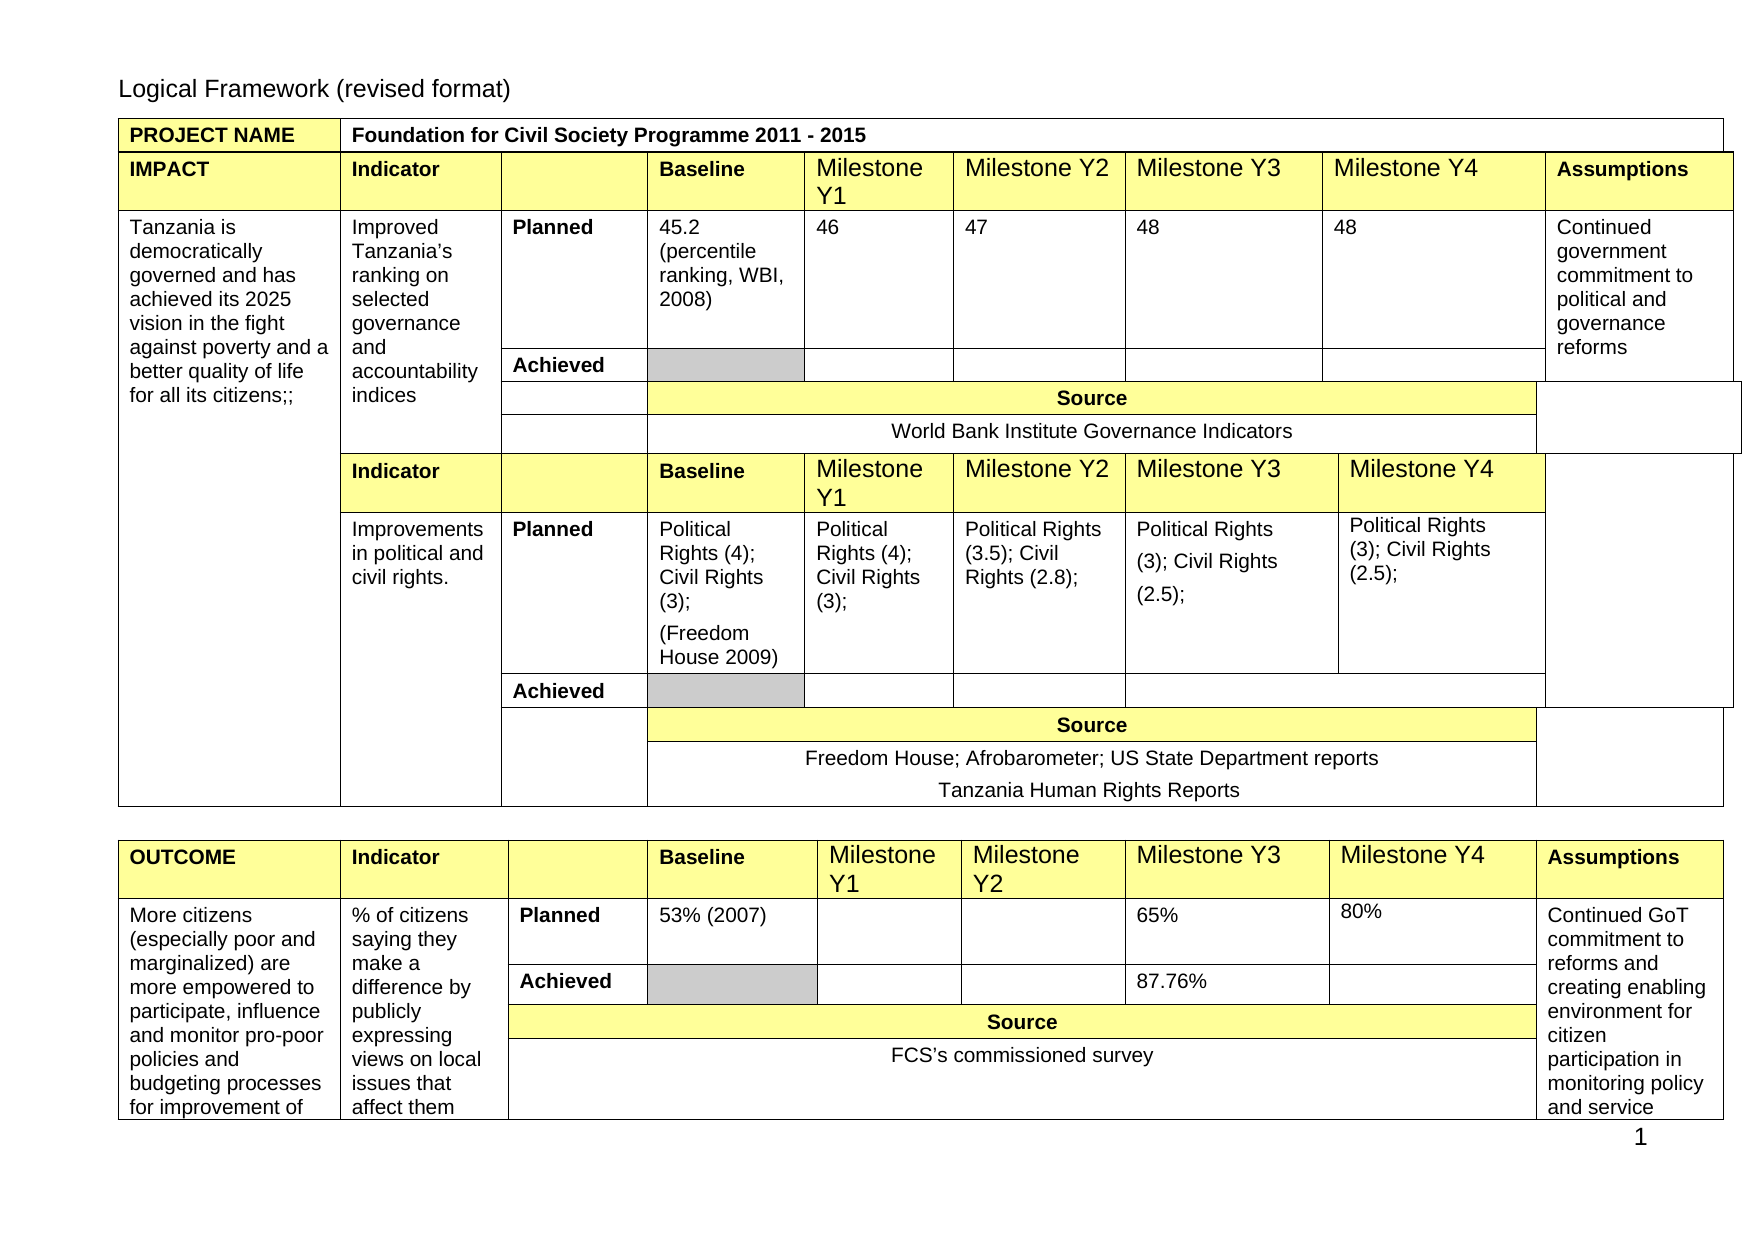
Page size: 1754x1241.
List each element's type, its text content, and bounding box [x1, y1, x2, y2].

table_cell Milestone Y2 [954, 153, 1125, 210]
table_header [1724, 118, 1729, 151]
table_cell [818, 965, 961, 1004]
table_cell [1729, 806, 1734, 839]
table_cell [954, 349, 1125, 381]
table_cell [1330, 965, 1536, 1004]
table_cell 65% [1126, 899, 1329, 964]
table_cell Freedom House; Afrobarometer; US State Department reports Tanzania Human Rights Reports [648, 742, 1536, 806]
table_cell [1729, 1038, 1734, 1119]
table_cell [805, 349, 953, 381]
table_cell Achieved [502, 349, 647, 381]
table_cell Political Rights (3.5); Civil Rights (2.8); [954, 513, 1125, 673]
table_cell [648, 965, 817, 1004]
table_cell Milestone Y1 [805, 454, 953, 512]
table_cell [1724, 898, 1729, 964]
table_cell [1734, 210, 1742, 347]
table_cell Indicator [341, 841, 508, 898]
table_cell [1729, 840, 1734, 898]
table_cell Source [648, 708, 1536, 741]
table_cell 48 [1126, 211, 1322, 347]
table_cell World Bank Institute Governance Indicators [648, 415, 1536, 453]
table_cell Improvements in political and civil rights. [341, 513, 501, 806]
table_cell Political Rights (3); Civil Rights (2.5); [1339, 513, 1545, 673]
table_cell [502, 153, 647, 210]
table_cell [502, 454, 647, 512]
table_cell [118, 807, 1724, 839]
table_cell [1729, 708, 1734, 741]
table_cell Assumptions [1537, 841, 1723, 898]
table_cell [962, 899, 1125, 964]
table_cell IMPACT [119, 153, 340, 210]
table_cell Continued government commitment to political and governance reforms [1546, 211, 1733, 381]
table_cell Indicator [341, 153, 501, 210]
table_cell Tanzania is democratically governed and has achieved its 2025 vision in the fight against poverty and a better quality of life for all its citizens;; [119, 211, 340, 806]
table_cell [1729, 898, 1734, 964]
table_header [1729, 118, 1734, 151]
table_cell [509, 841, 647, 898]
table_cell [1734, 151, 1742, 210]
table_cell Milestone Y2 [962, 841, 1125, 898]
table_cell [648, 674, 804, 707]
table_cell [1724, 1038, 1729, 1119]
table_cell Source [509, 1005, 1536, 1038]
table_cell [818, 899, 961, 964]
table_cell % of citizens saying they make a difference by publicly expressing views on local issues that affect them [341, 899, 508, 1119]
table_cell OUTCOME [119, 841, 340, 898]
table_cell [1734, 673, 1742, 707]
table_cell Indicator [341, 454, 501, 512]
table_cell [1734, 1004, 1742, 1038]
table_cell [1734, 840, 1742, 898]
table_cell Milestone Y3 [1126, 153, 1322, 210]
table_cell Milestone Y4 [1323, 153, 1545, 210]
table_cell Milestone Y4 [1339, 454, 1545, 512]
table_cell [502, 415, 647, 453]
table_cell [1724, 964, 1729, 1004]
table_cell Continued GoT commitment to reforms and creating enabling environment for citizen participation in monitoring policy and service [1537, 899, 1723, 1119]
table_cell FCS’s commissioned survey [509, 1039, 1536, 1119]
table_cell Milestone Y2 [954, 454, 1125, 512]
table_cell [1724, 1004, 1729, 1038]
table_cell Achieved [502, 674, 647, 707]
table_cell [962, 965, 1125, 1004]
table_cell [1729, 741, 1734, 806]
table_cell Baseline [648, 454, 804, 512]
table_cell [1734, 741, 1742, 806]
table_cell 80% [1330, 899, 1536, 964]
table_cell 87.76% [1126, 965, 1329, 1004]
table_cell Planned [509, 899, 647, 964]
table_cell [1724, 840, 1729, 898]
table_cell [805, 674, 953, 707]
table_cell [1734, 1038, 1742, 1119]
table_cell More citizens (especially poor and marginalized) are more empowered to participate, influence and monitor pro-poor policies and budgeting processes for improvement of [119, 899, 340, 1119]
table_cell [1734, 707, 1742, 741]
table_cell 48 [1323, 211, 1545, 347]
table_header [1734, 118, 1742, 151]
table_cell [502, 708, 647, 806]
table_cell [1126, 674, 1545, 707]
table_cell [1734, 454, 1742, 512]
table_cell 53% (2007) [648, 899, 817, 964]
table_cell [502, 382, 647, 414]
table_cell [1734, 512, 1742, 673]
table_cell [1537, 382, 1741, 453]
table_cell [1729, 1004, 1734, 1038]
table_header PROJECT NAME [119, 119, 340, 151]
table_cell [1734, 964, 1742, 1004]
table_cell Milestone Y4 [1330, 841, 1536, 898]
table_header Foundation for Civil Society Programme 2011 - 2015 [341, 119, 1723, 151]
table_cell Milestone Y3 [1126, 454, 1338, 512]
table_cell Political Rights (4); Civil Rights (3); [805, 513, 953, 673]
table_cell [1734, 348, 1742, 381]
table_cell [1724, 806, 1729, 839]
table_cell 46 [805, 211, 953, 347]
table_cell [1537, 708, 1723, 806]
table_cell [1546, 454, 1733, 707]
table_cell Baseline [648, 153, 804, 210]
table_cell Improved Tanzania’s ranking on selected governance and accountability indices [341, 211, 501, 453]
table_cell [1734, 898, 1742, 964]
table_cell Baseline [648, 841, 817, 898]
table_cell Political Rights (4); Civil Rights (3); (Freedom House 2009) [648, 513, 804, 673]
table_cell Planned [502, 211, 647, 347]
table_cell Milestone Y1 [818, 841, 961, 898]
table_cell 47 [954, 211, 1125, 347]
table_cell Milestone Y3 [1126, 841, 1329, 898]
table_cell [1323, 349, 1545, 381]
table_cell [648, 349, 804, 381]
table_cell [1729, 964, 1734, 1004]
table_cell 45.2 (percentile ranking, WBI, 2008) [648, 211, 804, 347]
table_cell [1126, 349, 1322, 381]
table_cell [1724, 708, 1729, 741]
table_cell [1724, 741, 1729, 806]
table_cell Source [648, 382, 1536, 414]
table_cell Assumptions [1546, 153, 1733, 210]
table_cell Political Rights (3); Civil Rights (2.5); [1126, 513, 1338, 673]
table_cell Planned [502, 513, 647, 673]
table_cell [1734, 806, 1742, 839]
table_cell Milestone Y1 [805, 153, 953, 210]
table_cell Achieved [509, 965, 647, 1004]
table_cell [954, 674, 1125, 707]
